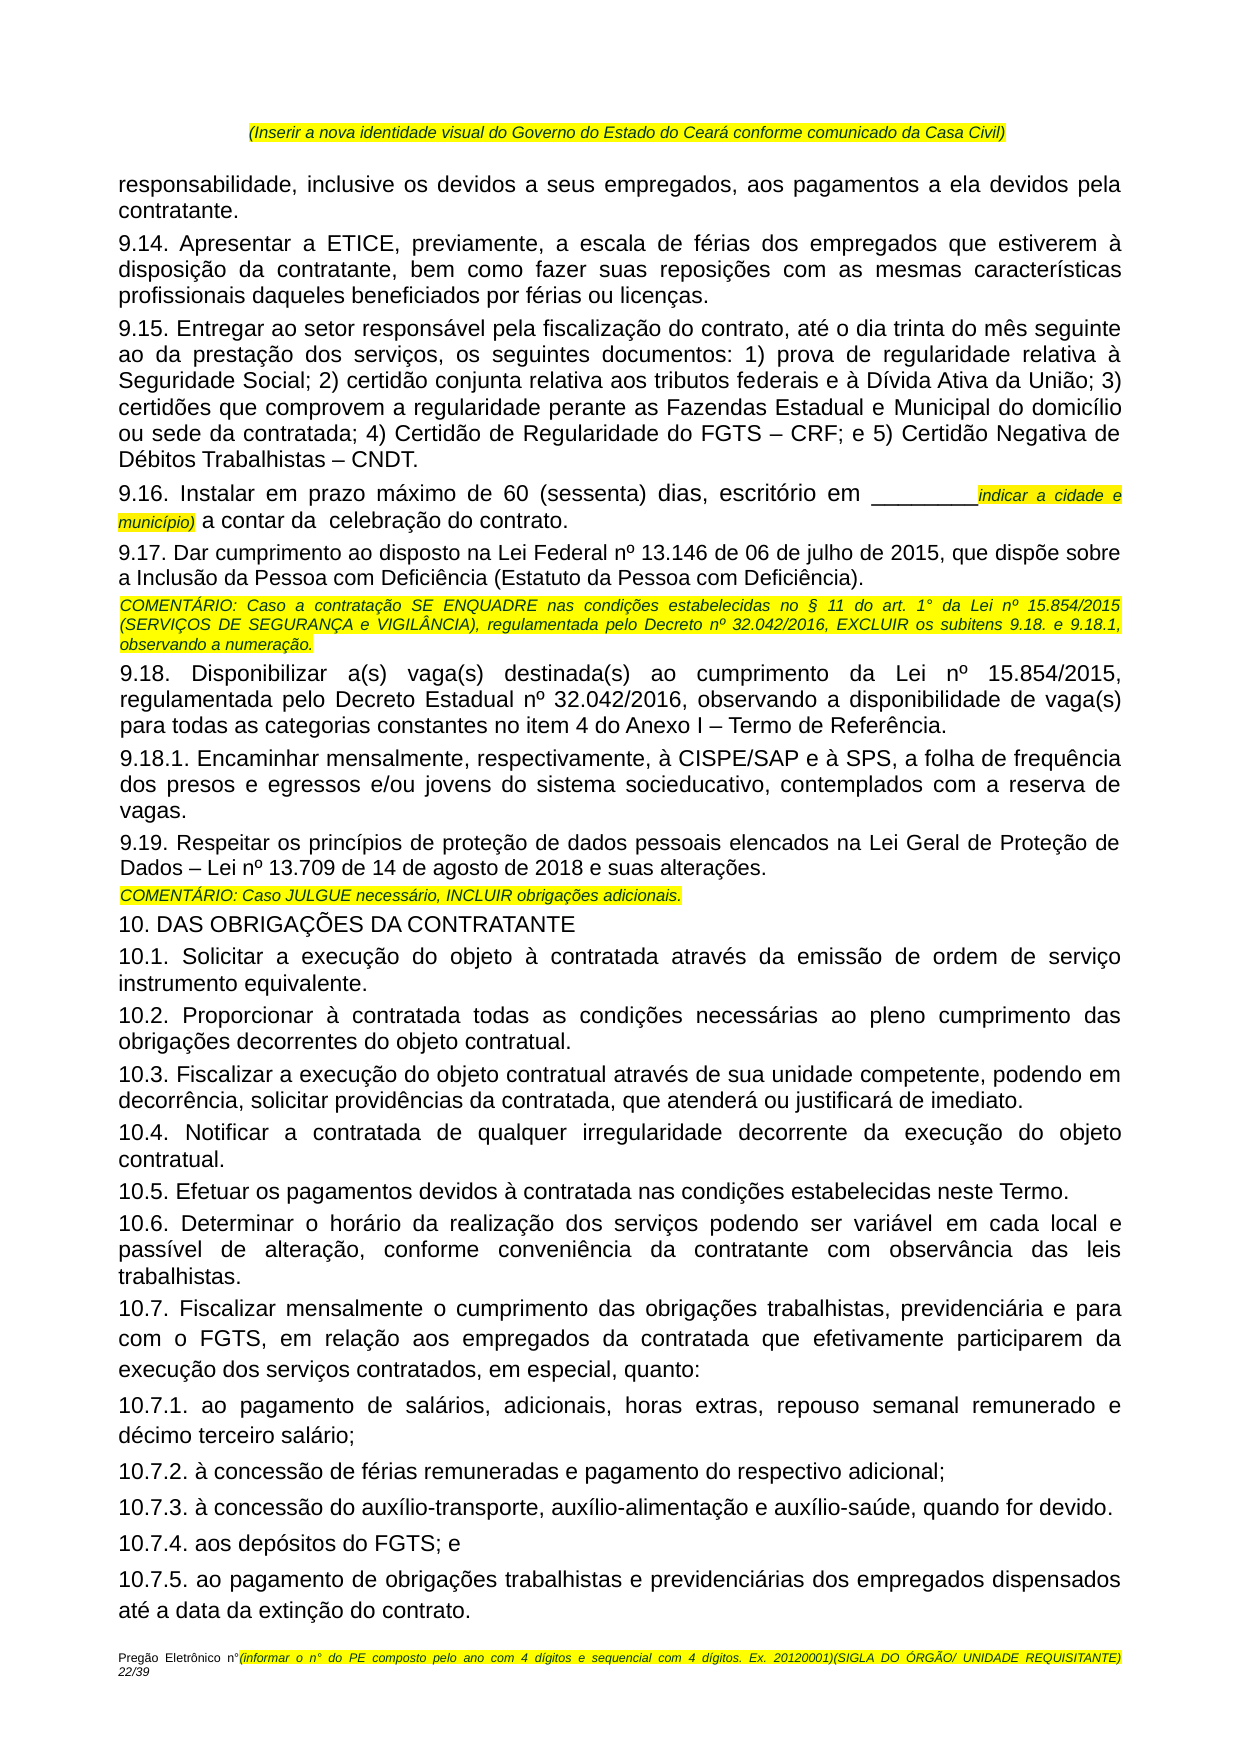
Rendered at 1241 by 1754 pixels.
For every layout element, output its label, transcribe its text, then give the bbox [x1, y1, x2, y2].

text 10.7.2. à concessão de férias remuneradas e pagamento do respectivo adicional; [118, 1458, 1122, 1484]
text 10.2. Proporcionar à contratada todas as condições necessárias ao pleno cumprimento das obrigações decorrentes do objeto contratual. [118, 1002, 1122, 1054]
text COMENTÁRIO: Caso JULGUE necessário, INCLUIR obrigações adicionais. [120, 886, 1122, 905]
text responsabilidade, inclusive os devidos a seus empregados, aos pagamentos a ela devidos pela contratante. [118, 171, 1122, 223]
text 9.14. Apresentar a ETICE, previamente, a escala de férias dos empregados que estiverem à disposição da contratante, bem como fazer suas reposições com as mesmas características profissionais daqueles beneficiados por férias ou licenças. [118, 229, 1122, 308]
text 9.17. Dar cumprimento ao disposto na Lei Federal nº 13.146 de 06 de julho de 2015, que dispõe sobre a Inclusão da Pessoa com Deficiência (Estatuto da Pessoa com Deficiência). [118, 540, 1122, 590]
text 10.1. Solicitar a execução do objeto à contratada através da emissão de ordem de serviço instrumento equivalente. [118, 943, 1122, 996]
text 9.19. Respeitar os princípios de proteção de dados pessoais elencados na Lei Geral de Proteção de Dados – Lei nº 13.709 de 14 de agosto de 2018 e suas alterações. [119, 829, 1122, 880]
text 10.7.1. ao pagamento de salários, adicionais, horas extras, repouso semanal remunerado e décimo terceiro salário; [118, 1392, 1122, 1448]
text 9.16. Instalar em prazo máximo de 60 (sessenta) dias, escritório em ________indicar a cidade e município) a contar da celebração do contrato. [118, 478, 1122, 534]
text 10. DAS OBRIGAÇÕES DA CONTRATANTE [118, 911, 1122, 937]
text COMENTÁRIO: Caso a contratação SE ENQUADRE nas condições estabelecidas no § 11 do art. 1° da Lei nº 15.854/2015 (SERVIÇOS DE SEGURANÇA e VIGILÂNCIA), regulamentada pelo Decreto nº 32.042/2016, EXCLUIR os subitens 9.18. e 9.18.1, observando a numeração. [119, 596, 1122, 653]
text 10.3. Fiscalizar a execução do objeto contratual através de sua unidade competente, podendo em decorrência, solicitar providências da contratada, que atenderá ou justificará de imediato. [118, 1061, 1122, 1113]
text 9.18.1. Encaminhar mensalmente, respectivamente, à CISPE/SAP e à SPS, a folha de frequência dos presos e egressos e/ou jovens do sistema socieducativo, contemplados com a reserva de vagas. [119, 744, 1122, 823]
text 10.7.5. ao pagamento de obrigações trabalhistas e previdenciárias dos empregados dispensados até a data da extinção do contrato. [118, 1566, 1122, 1623]
text 9.15. Entregar ao setor responsável pela fiscalização do contrato, até o dia trinta do mês seguinte ao da prestação dos serviços, os seguintes documentos: 1) prova de regularidade relativa à Seguridade Social; 2) certidão conjunta relativa aos tributos federais e à Dívida Ativa da União; 3) certidões que comprovem a regularidade perante as Fazendas Estadual e Municipal do domicílio ou sede da contratada; 4) Certidão de Regularidade do FGTS – CRF; e 5) Certidão Negativa de Débitos Trabalhistas – CNDT. [118, 314, 1122, 473]
text 10.7.3. à concessão do auxílio-transporte, auxílio-alimentação e auxílio-saúde, quando for devido. [118, 1494, 1122, 1521]
text 10.5. Efetuar os pagamentos devidos à contratada nas condições estabelecidas neste Termo. [118, 1178, 1122, 1204]
text 10.7.4. aos depósitos do FGTS; e [118, 1530, 1122, 1557]
text 10.4. Notificar a contratada de qualquer irregularidade decorrente da execução do objeto contratual. [118, 1119, 1122, 1172]
text 9.18. Disponibilizar a(s) vaga(s) destinada(s) ao cumprimento da Lei nº 15.854/2015, regulamentada pelo Decreto Estadual nº 32.042/2016, observando a disponibilidade de vaga(s) para todas as categorias constantes no item 4 do Anexo I – Termo de Referência. [119, 659, 1122, 738]
text 10.7. Fiscalizar mensalmente o cumprimento das obrigações trabalhistas, previdenciária e para com o FGTS, em relação aos empregados da contratada que efetivamente participarem da execução dos serviços contratados, em especial, quanto: [118, 1295, 1122, 1382]
text 10.6. Determinar o horário da realização dos serviços podendo ser variável em cada local e passível de alteração, conforme conveniência da contratante com observância das leis trabalhistas. [118, 1210, 1122, 1289]
